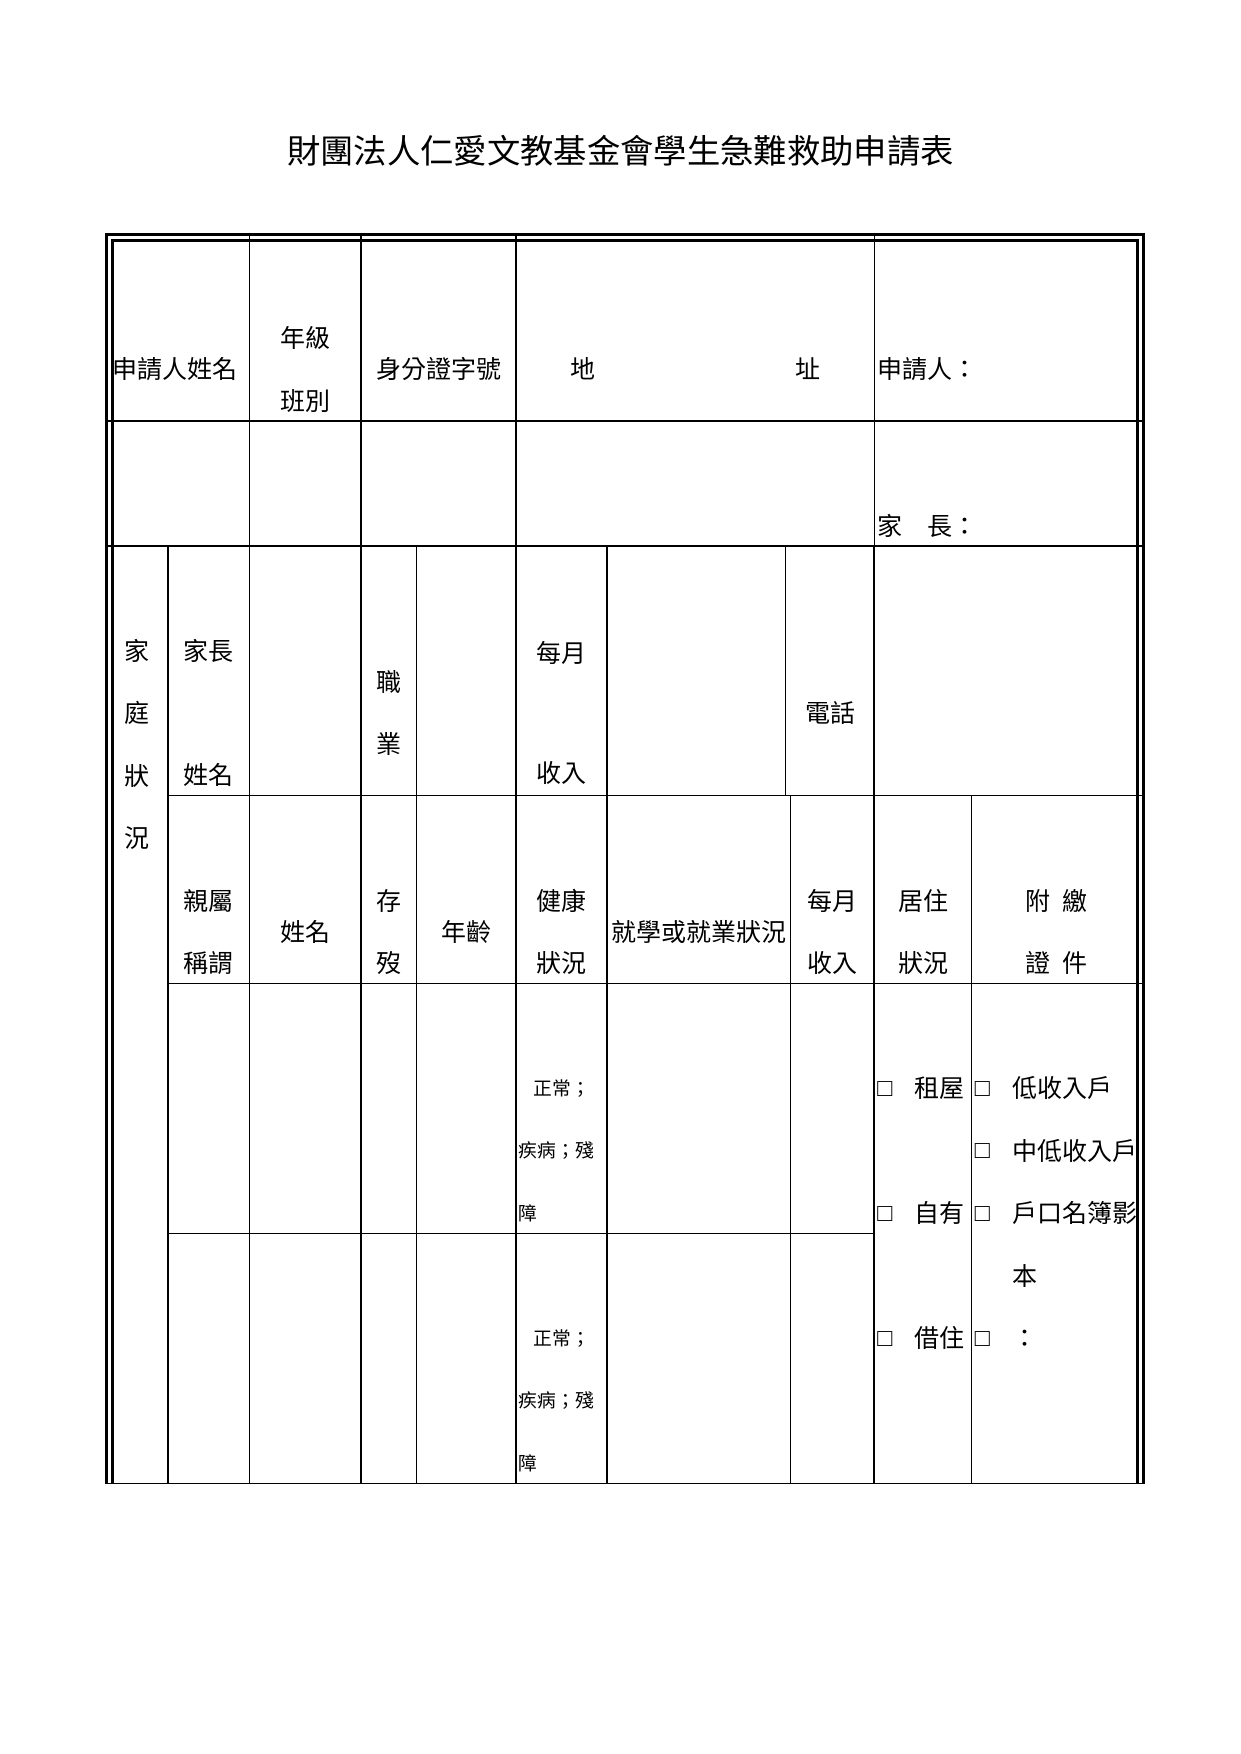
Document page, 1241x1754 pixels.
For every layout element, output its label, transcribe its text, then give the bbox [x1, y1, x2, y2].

table_header 地 址 [517, 242, 874, 420]
table_header 身分證字號 [362, 242, 515, 420]
table_header 申請人： [875, 236, 1141, 420]
table_cell 租屋 自有 借住 [875, 984, 971, 1483]
table_cell [791, 1234, 873, 1483]
table_cell 就學或就業狀況 [608, 796, 790, 983]
table_cell [114, 422, 249, 545]
table_cell 健康 狀況 [517, 796, 606, 983]
table_cell [608, 984, 790, 1233]
table_cell [417, 1234, 515, 1483]
table_cell 正常； 疾病；殘障 [517, 984, 606, 1233]
table_cell 家庭狀況 [114, 547, 167, 1483]
table_cell [417, 984, 515, 1233]
table_header 申請人姓名 [110, 236, 249, 420]
table_cell [791, 984, 873, 1233]
text 財團法人仁愛文教基金會學生急難救助申請表 [118, 108, 1122, 170]
table_cell 家 長： [875, 422, 1136, 545]
table_cell 電話 [786, 547, 873, 795]
table_cell 附 繳 證 件 [972, 796, 1136, 983]
table_cell [250, 984, 360, 1233]
table_cell 正常； 疾病；殘障 [517, 1234, 606, 1483]
table_cell [362, 422, 515, 545]
table_header 年級 班別 [250, 242, 360, 420]
table_cell [517, 422, 874, 545]
table_cell 低收入戶 中低收入戶 戶口名簿影本 ： [972, 984, 1136, 1483]
table_cell [169, 984, 249, 1233]
table_cell 姓名 [250, 796, 360, 983]
table_cell [250, 422, 360, 545]
table_cell [417, 547, 515, 795]
table_cell 居住 狀況 [875, 796, 971, 983]
table_cell 家長 姓名 [169, 547, 249, 795]
table_cell [875, 547, 1136, 795]
table_cell 職業 [362, 547, 416, 795]
table_cell [250, 547, 360, 795]
table_cell [250, 1234, 360, 1483]
table_cell [362, 984, 416, 1233]
table_cell [608, 1234, 790, 1483]
table_cell 每月 收入 [791, 796, 873, 983]
table_cell 每月 收入 [517, 547, 606, 795]
table_cell 年齡 [417, 796, 515, 983]
table_cell [362, 1234, 416, 1483]
table_cell 存 歿 [362, 796, 416, 983]
table_cell 親屬 稱謂 [169, 796, 249, 983]
table_cell [608, 547, 785, 795]
table_cell [169, 1234, 249, 1483]
